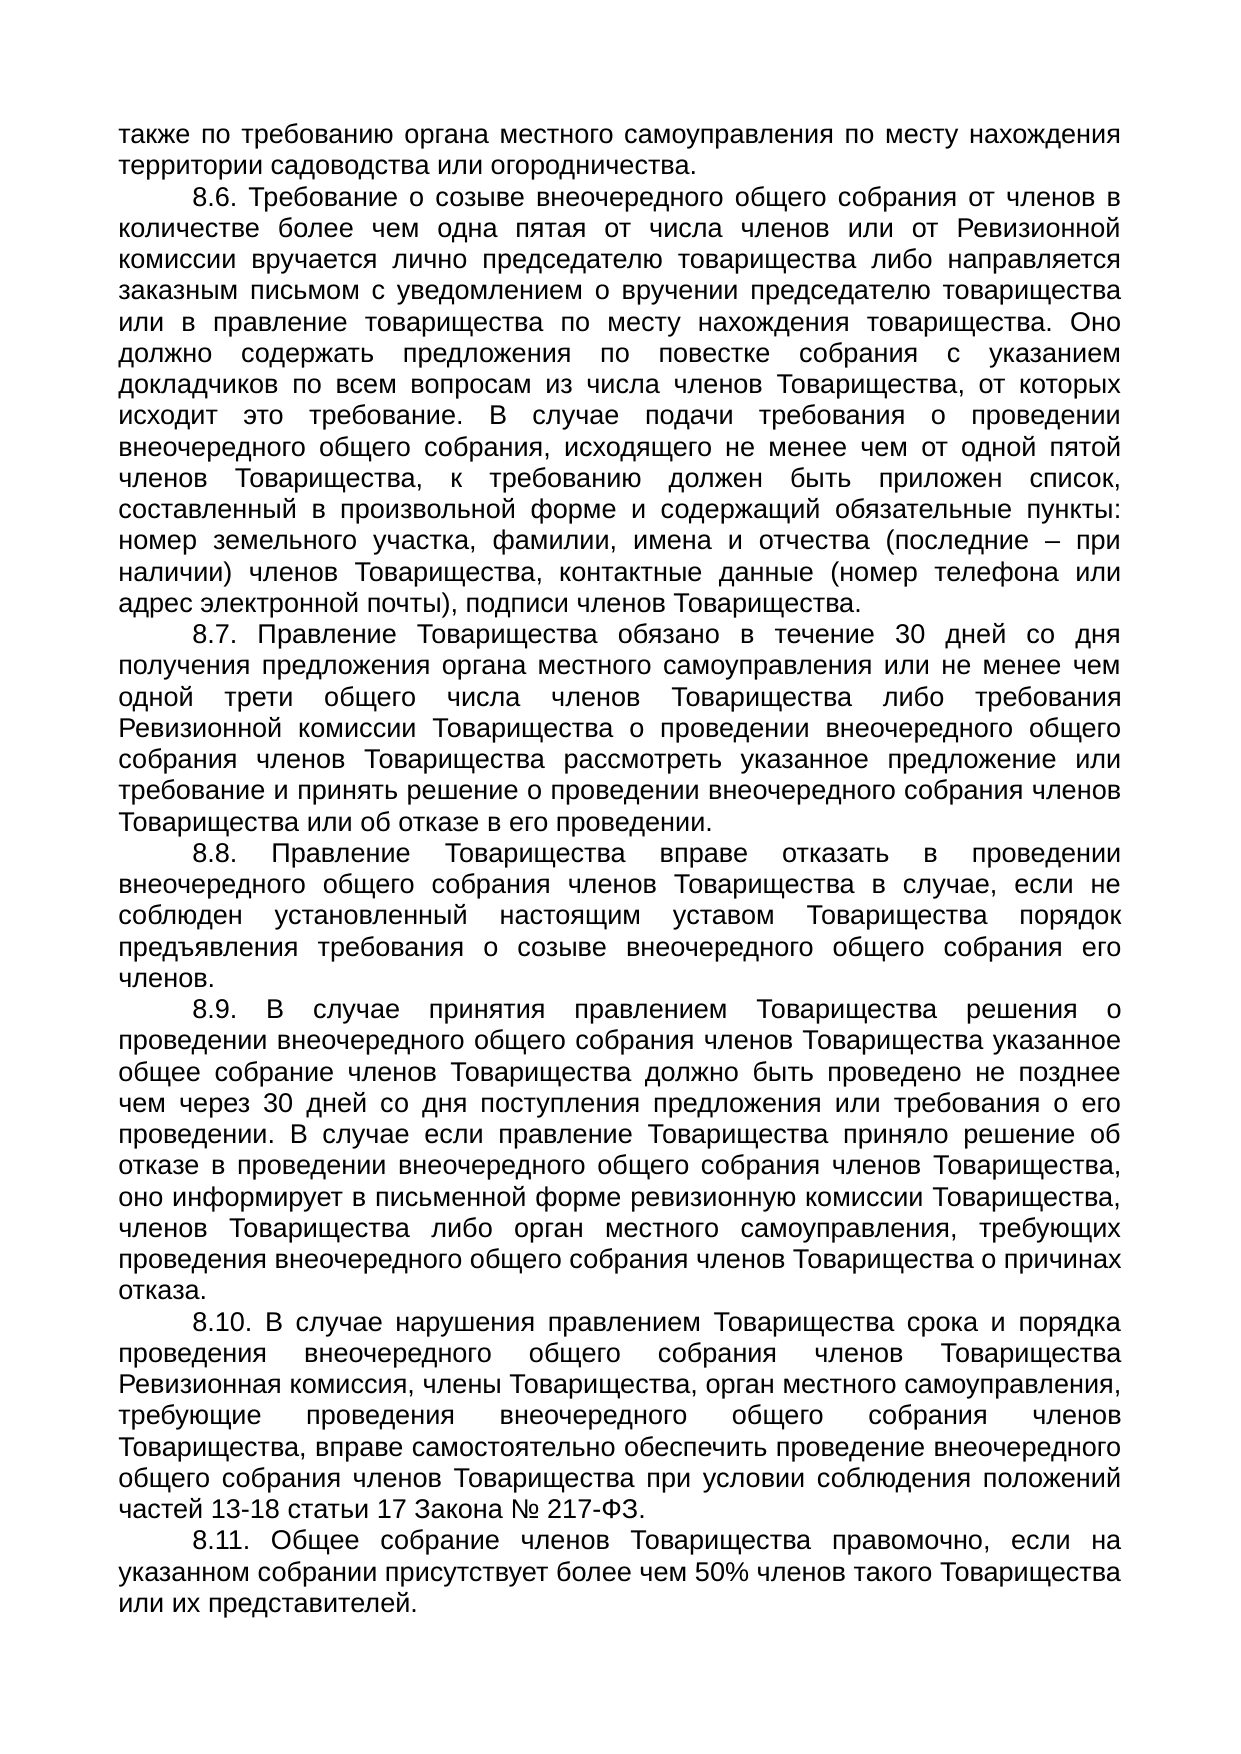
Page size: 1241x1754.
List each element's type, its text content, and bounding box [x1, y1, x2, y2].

text также по требованию органа местного самоуправления по месту нахождения территории садоводства или огородничества. [118, 118, 1122, 181]
text 8.6. Требование о созыве внеочередного общего собрания от членов в количестве более чем одна пятая от числа членов или от Ревизионной комиссии вручается лично председателю товарищества либо направляется заказным письмом с уведомлением о вручении председателю товарищества или в правление товарищества по месту нахождения товарищества. Оно должно содержать предложения по повестке собрания с указанием докладчиков по всем вопросам из числа членов Товарищества, от которых исходит это требование. В случае подачи требования о проведении внеочередного общего собрания, исходящего не менее чем от одной пятой членов Товарищества, к требованию должен быть приложен список, составленный в произвольной форме и содержащий обязательные пункты: номер земельного участка, фамилии, имена и отчества (последние – при наличии) членов Товарищества, контактные данные (номер телефона или адрес электронной почты), подписи членов Товарищества. [118, 181, 1122, 618]
text 8.10. В случае нарушения правлением Товарищества срока и порядка проведения внеочередного общего собрания членов Товарищества Ревизионная комиссия, члены Товарищества, орган местного самоуправления, требующие проведения внеочередного общего собрания членов Товарищества, вправе самостоятельно обеспечить проведение внеочередного общего собрания членов Товарищества при условии соблюдения положений частей 13-18 статьи 17 Закона № 217-ФЗ. [118, 1306, 1122, 1524]
text 8.7. Правление Товарищества обязано в течение 30 дней со дня получения предложения органа местного самоуправления или не менее чем одной трети общего числа членов Товарищества либо требования Ревизионной комиссии Товарищества о проведении внеочередного общего собрания членов Товарищества рассмотреть указанное предложение или требование и принять решение о проведении внеочередного собрания членов Товарищества или об отказе в его проведении. [118, 618, 1122, 837]
text 8.11. Общее собрание членов Товарищества правомочно, если на указанном собрании присутствует более чем 50% членов такого Товарищества или их представителей. [118, 1524, 1122, 1618]
text 8.9. В случае принятия правлением Товарищества решения о проведении внеочередного общего собрания членов Товарищества указанное общее собрание членов Товарищества должно быть проведено не позднее чем через 30 дней со дня поступления предложения или требования о его проведении. В случае если правление Товарищества приняло решение об отказе в проведении внеочередного общего собрания членов Товарищества, оно информирует в письменной форме ревизионную комиссии Товарищества, членов Товарищества либо орган местного самоуправления, требующих проведения внеочередного общего собрания членов Товарищества о причинах отказа. [118, 993, 1122, 1306]
text 8.8. Правление Товарищества вправе отказать в проведении внеочередного общего собрания членов Товарищества в случае, если не соблюден установленный настоящим уставом Товарищества порядок предъявления требования о созыве внеочередного общего собрания его членов. [118, 837, 1122, 993]
